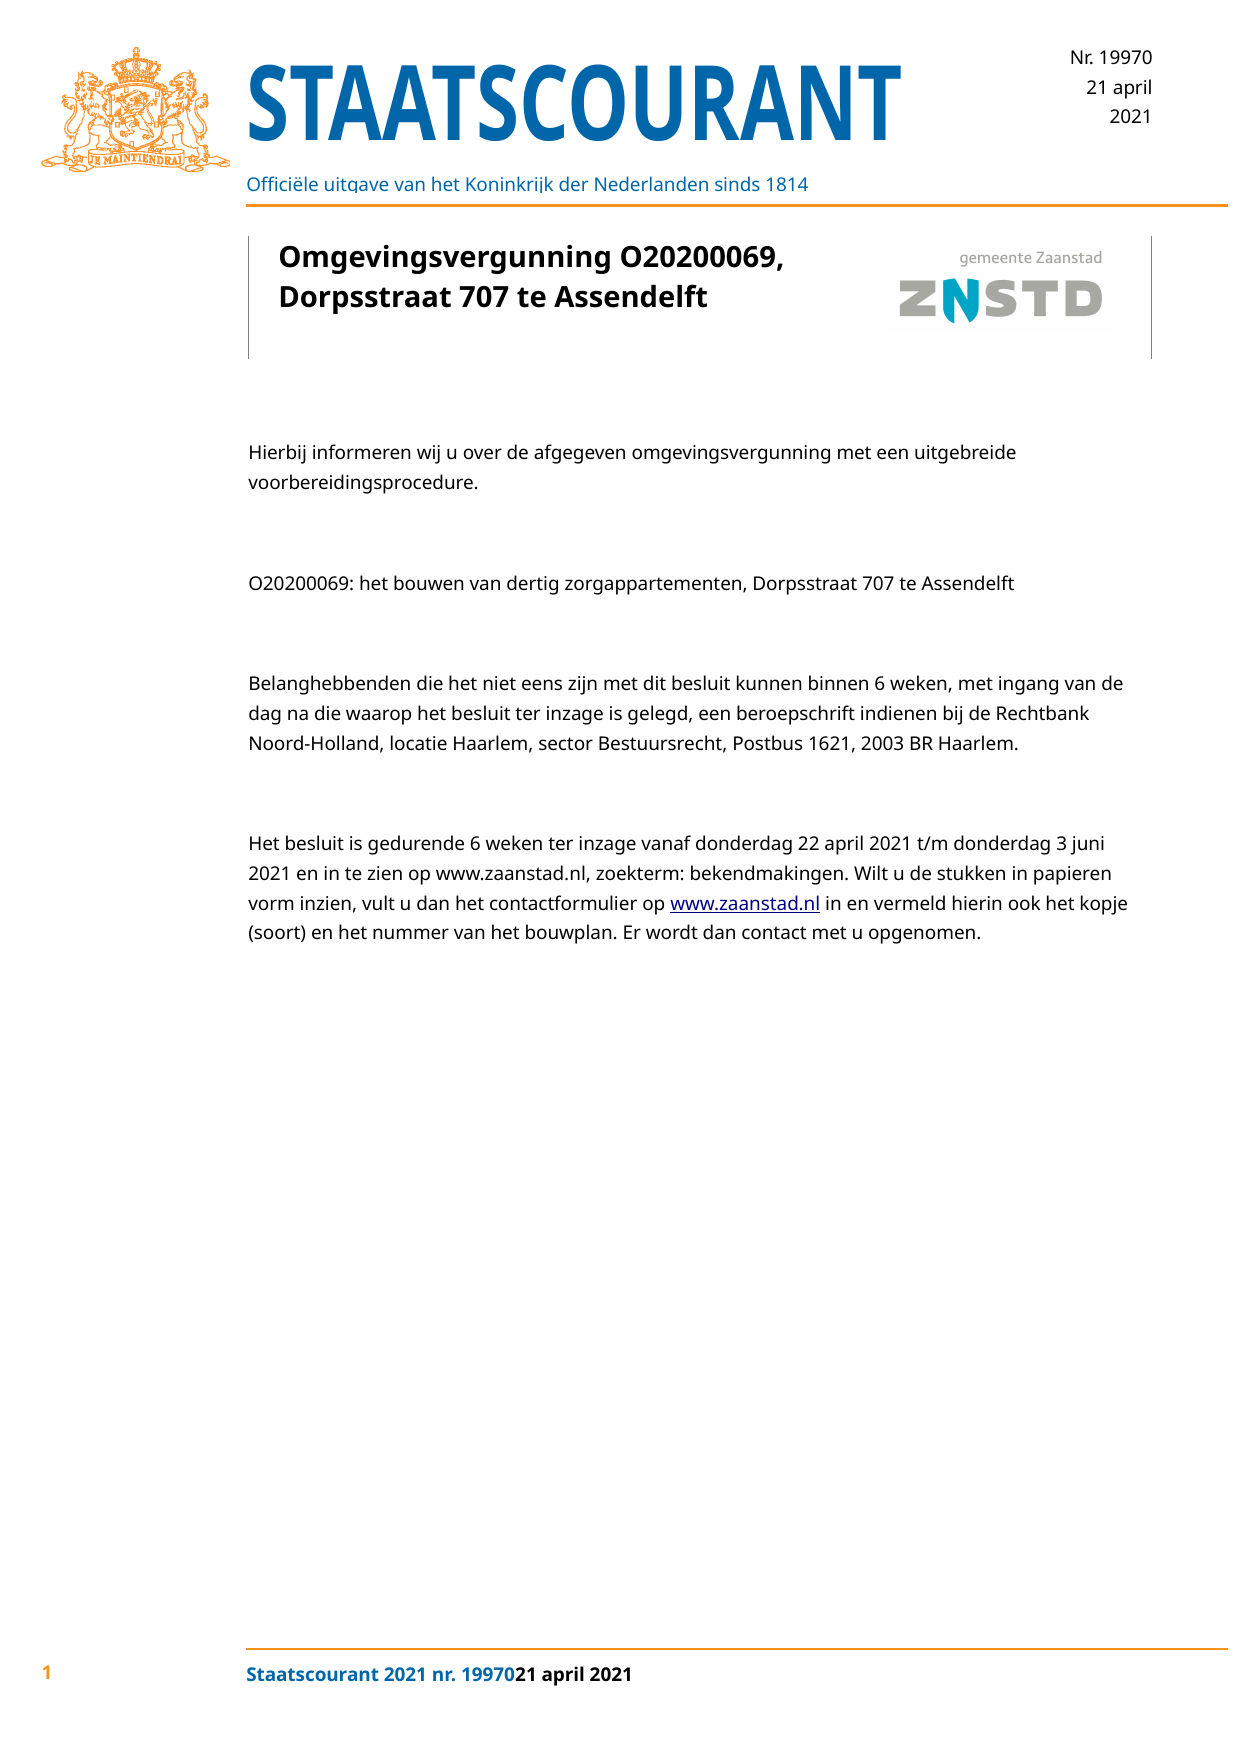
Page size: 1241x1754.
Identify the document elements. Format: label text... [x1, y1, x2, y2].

text Belanghebbenden die het niet eens zijn met dit besluit kunnen binnen 6 weken, met ingang van de dag na die waarop het besluit ter inzage is gelegd, een beroepschrift indienen bij de Rechtbank Noord-Holland, locatie Haarlem, sector Bestuursrecht, Postbus 1621, 2003 BR Haarlem. [248, 671, 1152, 755]
text Het besluit is gedurende 6 weken ter inzage vanaf donderdag 22 april 2021 t/m donderdag 3 juni 2021 en in te zien op www.zaanstad.nl, zoekterm: bekendmakingen. Wilt u de stukken in papieren vorm inzien, vult u dan het contactformulier op www.zaanstad.nl in en vermeld hierin ook het kopje (soort) en het nummer van het bouwplan. Er wordt dan contact met u opgenomen. [248, 831, 1152, 945]
picture [882, 236, 1119, 334]
text Hierbij informeren wij u over de afgegeven omgevingsvergunning met een uitgebreide voorbereidingsprocedure. [248, 439, 1152, 494]
text O20200069: het bouwen van dertig zorgappartementen, Dorpsstraat 707 te Assendelft [248, 570, 1152, 595]
table_header [850, 236, 1151, 359]
picture [41, 47, 231, 172]
table_header Omgevingsvergunning O20200069, Dorpsstraat 707 te Assendelft [249, 236, 850, 359]
